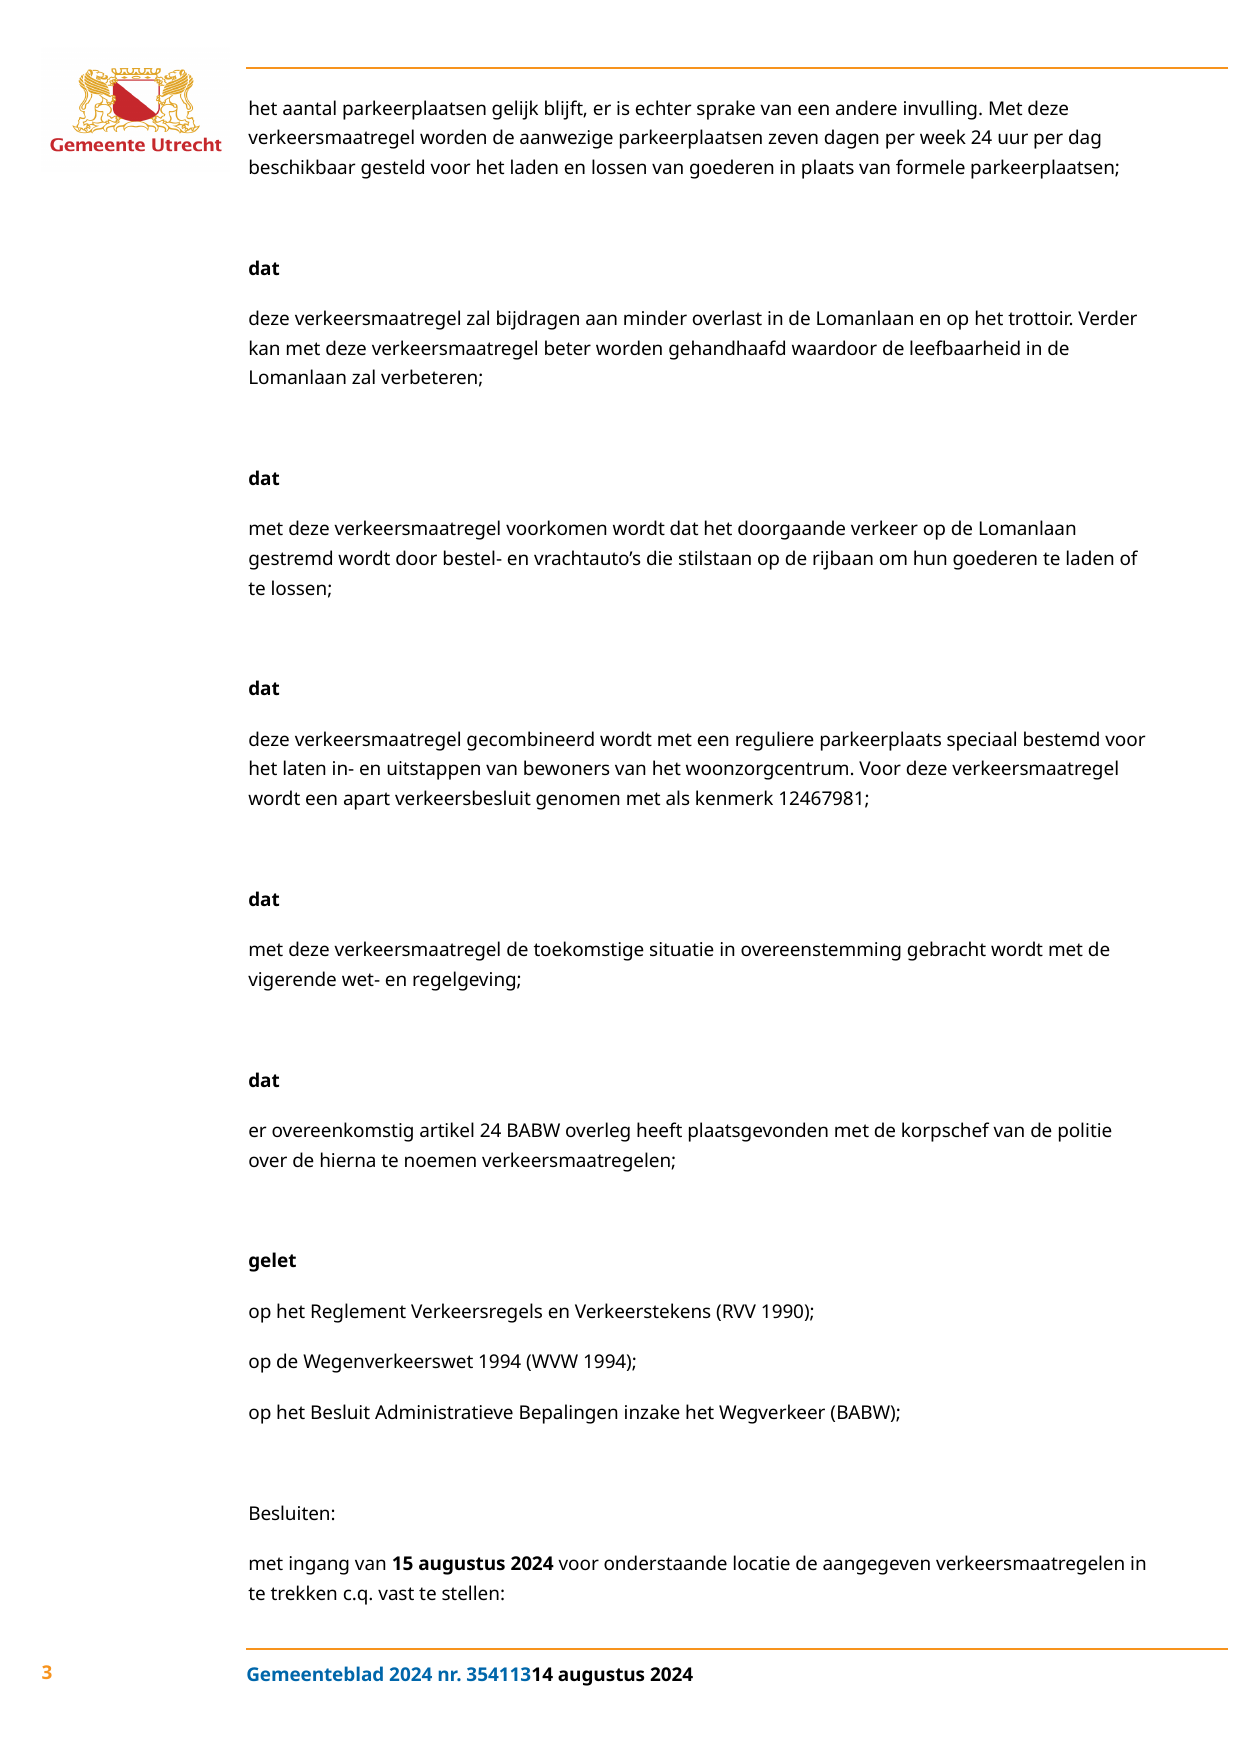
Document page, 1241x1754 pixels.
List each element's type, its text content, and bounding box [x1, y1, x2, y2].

text met deze verkeersmaatregel de toekomstige situatie in overeenstemming gebracht wordt met de vigerende wet- en regelgeving; [248, 936, 1152, 992]
text dat [248, 676, 1152, 701]
text met deze verkeersmaatregel voorkomen wordt dat het doorgaande verkeer op de Lomanlaan gestremd wordt door bestel- en vrachtauto’s die stilstaan op de rijbaan om hun goederen te laden of te lossen; [248, 516, 1152, 601]
text het aantal parkeerplaatsen gelijk blijft, er is echter sprake van een andere invulling. Met deze verkeersmaatregel worden de aanwezige parkeerplaatsen zeven dagen per week 24 uur per dag beschikbaar gesteld voor het laden en lossen van goederen in plaats van formele parkeerplaatsen; [248, 95, 1152, 180]
text op de Wegenverkeerswet 1994 (WVW 1994); [248, 1348, 1152, 1374]
text deze verkeersmaatregel gecombineerd wordt met een reguliere parkeerplaats speciaal bestemd voor het laten in- en uitstappen van bewoners van het woonzorgcentrum. Voor deze verkeersmaatregel wordt een apart verkeersbesluit genomen met als kenmerk 12467981; [248, 726, 1152, 811]
text er overeenkomstig artikel 24 BABW overleg heeft plaatsgevonden met de korpschef van de politie over de hierna te noemen verkeersmaatregelen; [248, 1117, 1152, 1173]
text Besluiten: [248, 1500, 1152, 1526]
text met ingang van 15 augustus 2024 voor onderstaande locatie de aangegeven verkeersmaatregelen in te trekken c.q. vast te stellen: [248, 1550, 1152, 1606]
text deze verkeersmaatregel zal bijdragen aan minder overlast in de Lomanlaan en op het trottoir. Verder kan met deze verkeersmaatregel beter worden gehandhaafd waardoor de leefbaarheid in de Lomanlaan zal verbeteren; [248, 305, 1152, 390]
text dat [248, 465, 1152, 491]
text dat [248, 255, 1152, 281]
text dat [248, 1067, 1152, 1093]
text dat [248, 886, 1152, 912]
text gelet [248, 1248, 1152, 1273]
text op het Reglement Verkeersregels en Verkeerstekens (RVV 1990); [248, 1298, 1152, 1324]
text op het Besluit Administratieve Bepalingen inzake het Wegverkeer (BABW); [248, 1399, 1152, 1425]
picture [41, 47, 231, 172]
